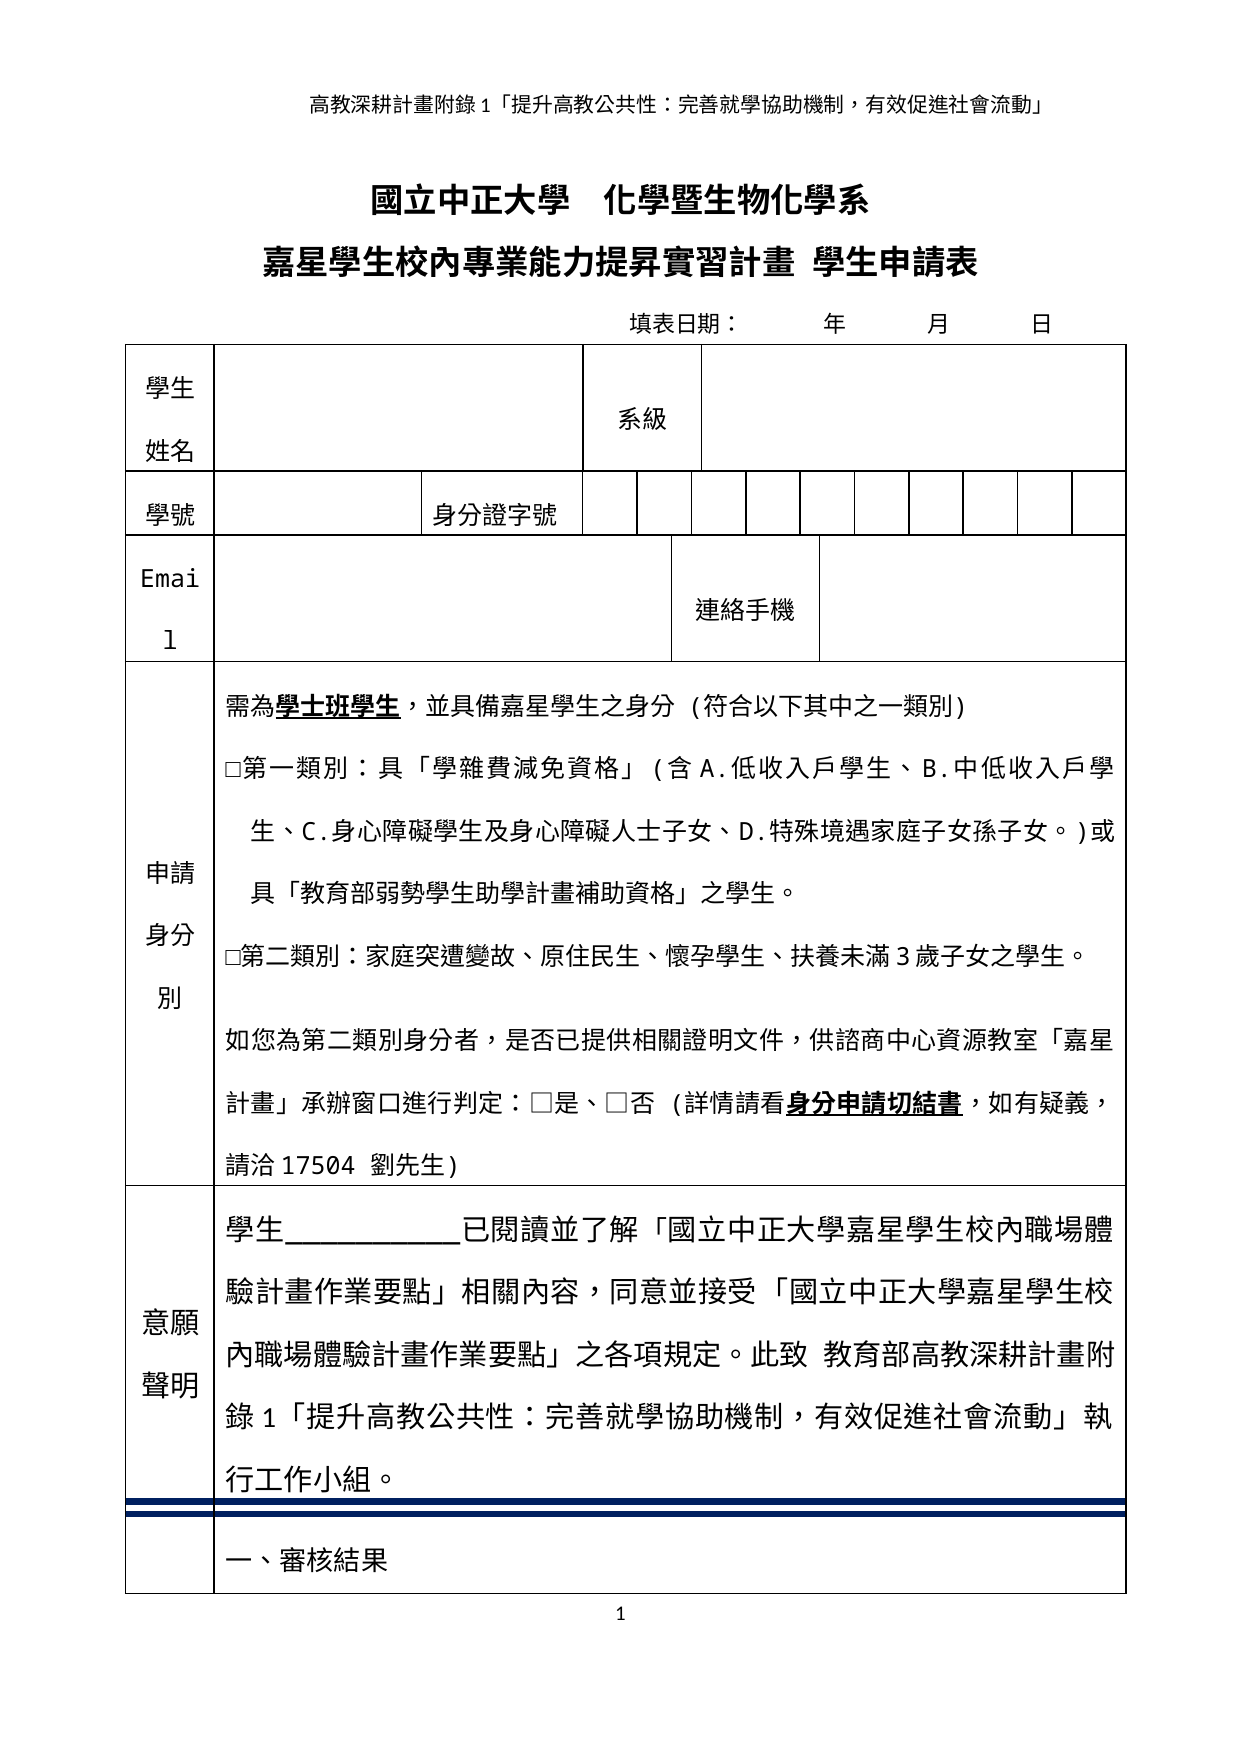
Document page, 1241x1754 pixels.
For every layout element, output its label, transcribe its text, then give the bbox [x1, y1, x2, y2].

table_cell [964, 472, 1017, 534]
table_cell 身分證字號 [422, 472, 582, 534]
text 填表日期： 年 月 日 [187, 281, 1053, 344]
table_cell [692, 472, 745, 534]
table_cell [1018, 472, 1071, 534]
table_cell Email [126, 536, 213, 661]
table_cell 需為學士班學生，並具備嘉星學生之身分 (符合以下其中之一類別) □第一類別：具「學雜費減免資格」(含A.低收入戶學生、B.中低收入戶學生、C.身心障礙學生及身心障礙人士子女、D.特殊境遇家庭子女孫子女。)或具「教育部弱勢學生助學計畫補助資格」之學生。 □第二類別：家庭突遭變故、原住民生、懷孕學生、扶養未滿3歲子女之學生。 如您為第二類別身分者，是否已提供相關證明文件，供諮商中心資源教室「嘉星計畫」承辦窗口進行判定：□是、□否 (詳情請看身分申請切結書，如有疑義，請洽17504 劉先生) [215, 662, 1125, 1185]
table_cell 申請身分別 [126, 662, 213, 1185]
table_cell [820, 536, 1125, 661]
table_header [702, 345, 1125, 470]
table_cell [801, 472, 854, 534]
table_cell [583, 472, 636, 534]
table_cell [638, 472, 691, 534]
table_cell 一、審核結果 [215, 1517, 1125, 1593]
text 國立中正大學 化學暨生物化學系 [187, 156, 1053, 219]
table_cell 學生__________已閱讀並了解「國立中正大學嘉星學生校內職場體驗計畫作業要點」相關內容，同意並接受「國立中正大學嘉星學生校內職場體驗計畫作業要點」之各項規定。此致 教育部高教深耕計畫附錄1「提升高教公共性：完善就學協助機制，有效促進社會流動」執行工作小組。 [215, 1186, 1125, 1498]
table_cell [910, 472, 962, 534]
table_cell 連絡手機 [672, 536, 819, 576]
table_cell [747, 472, 799, 534]
table_cell [126, 1505, 213, 1511]
table_cell [215, 1505, 1125, 1511]
table_cell [855, 472, 908, 534]
text 嘉星學生校內專業能力提昇實習計畫 學生申請表 [187, 219, 1053, 281]
table_cell 意願聲明 [126, 1186, 213, 1498]
table_header [215, 345, 582, 470]
table_cell [215, 472, 421, 534]
table_header 學生姓名 [126, 345, 213, 470]
table_cell 學號 [126, 472, 213, 534]
table_cell [1073, 472, 1125, 534]
table_cell [126, 1517, 213, 1593]
table_header 系級 [584, 345, 701, 470]
table_cell [215, 536, 671, 576]
